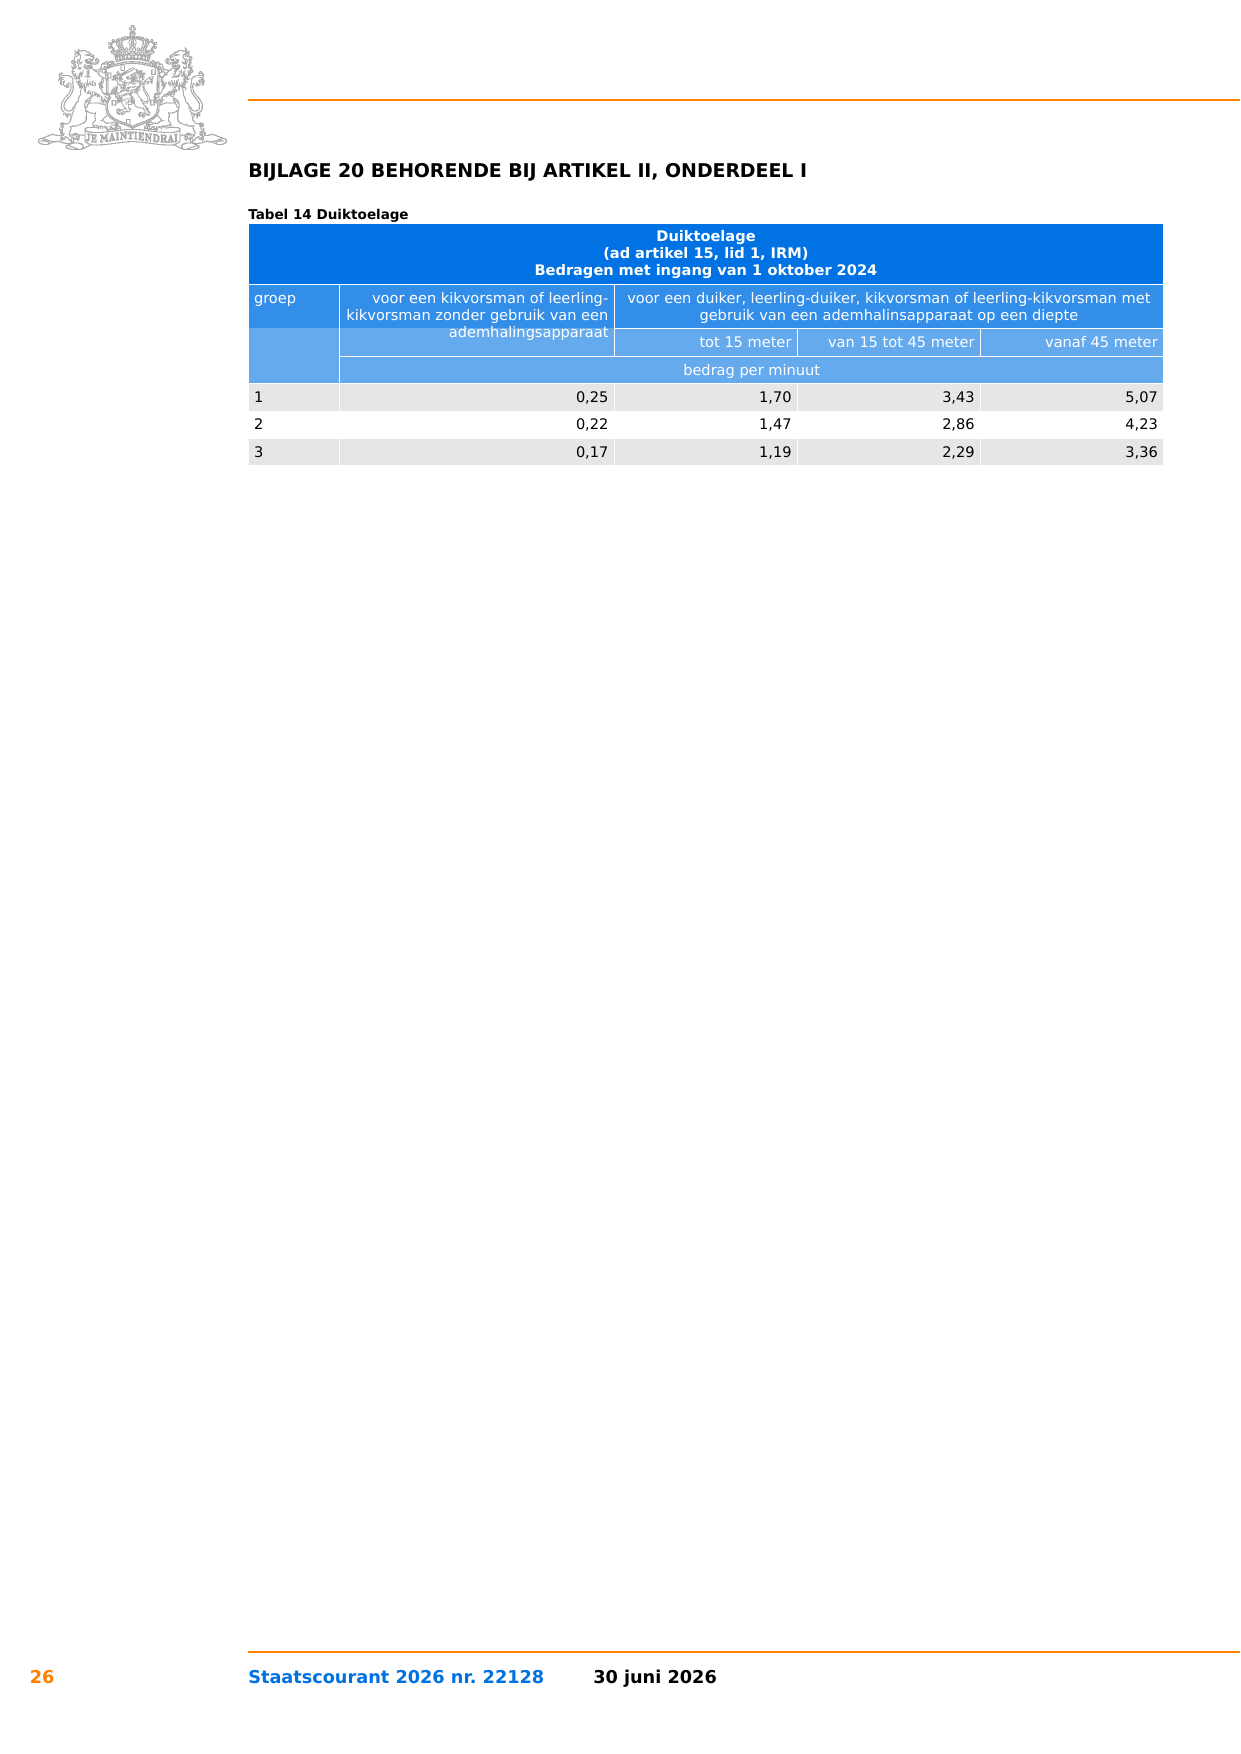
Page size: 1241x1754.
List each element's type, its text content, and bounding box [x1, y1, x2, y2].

table_cell 0,17 [340, 439, 614, 465]
table_cell voor een kikvorsman of leerling-kikvorsman zonder gebruik van een ademhalingsapparaat [340, 285, 614, 328]
table_cell 4,23 [981, 412, 1163, 438]
table_cell van 15 tot 45 meter [798, 329, 980, 356]
table_cell 1,70 [615, 384, 797, 411]
table_cell 3 [249, 439, 339, 465]
table_cell 3,36 [981, 439, 1163, 465]
table_cell 3,43 [798, 384, 980, 411]
table_cell 2,86 [798, 412, 980, 438]
table_header Tabel 14 Duiktoelage [248, 207, 1163, 223]
table_cell 0,25 [340, 384, 614, 411]
table_cell 5,07 [981, 384, 1163, 411]
table_cell tot 15 meter [615, 329, 797, 356]
table_cell 1,19 [615, 439, 797, 465]
subtitle BIJLAGE 20 BEHORENDE BIJ ARTIKEL II, ONDERDEEL I [248, 160, 1163, 182]
table_cell 1 [249, 384, 339, 411]
table_cell groep [249, 285, 339, 328]
table_cell 2,29 [798, 439, 980, 465]
table_cell voor een duiker, leerling-duiker, kikvorsman of leerling-kikvorsman met gebruik van een ademhalinsapparaat op een diepte [615, 285, 1163, 328]
table_cell Duiktoelage (ad artikel 15, lid 1, IRM) Bedragen met ingang van 1 oktober 2024 [249, 224, 1163, 284]
table_cell 1,47 [615, 412, 797, 438]
table_cell vanaf 45 meter [981, 329, 1163, 356]
table_cell 2 [249, 412, 339, 438]
picture [38, 25, 227, 150]
table_cell bedrag per minuut [340, 357, 1163, 383]
table_cell 0,22 [340, 412, 614, 438]
